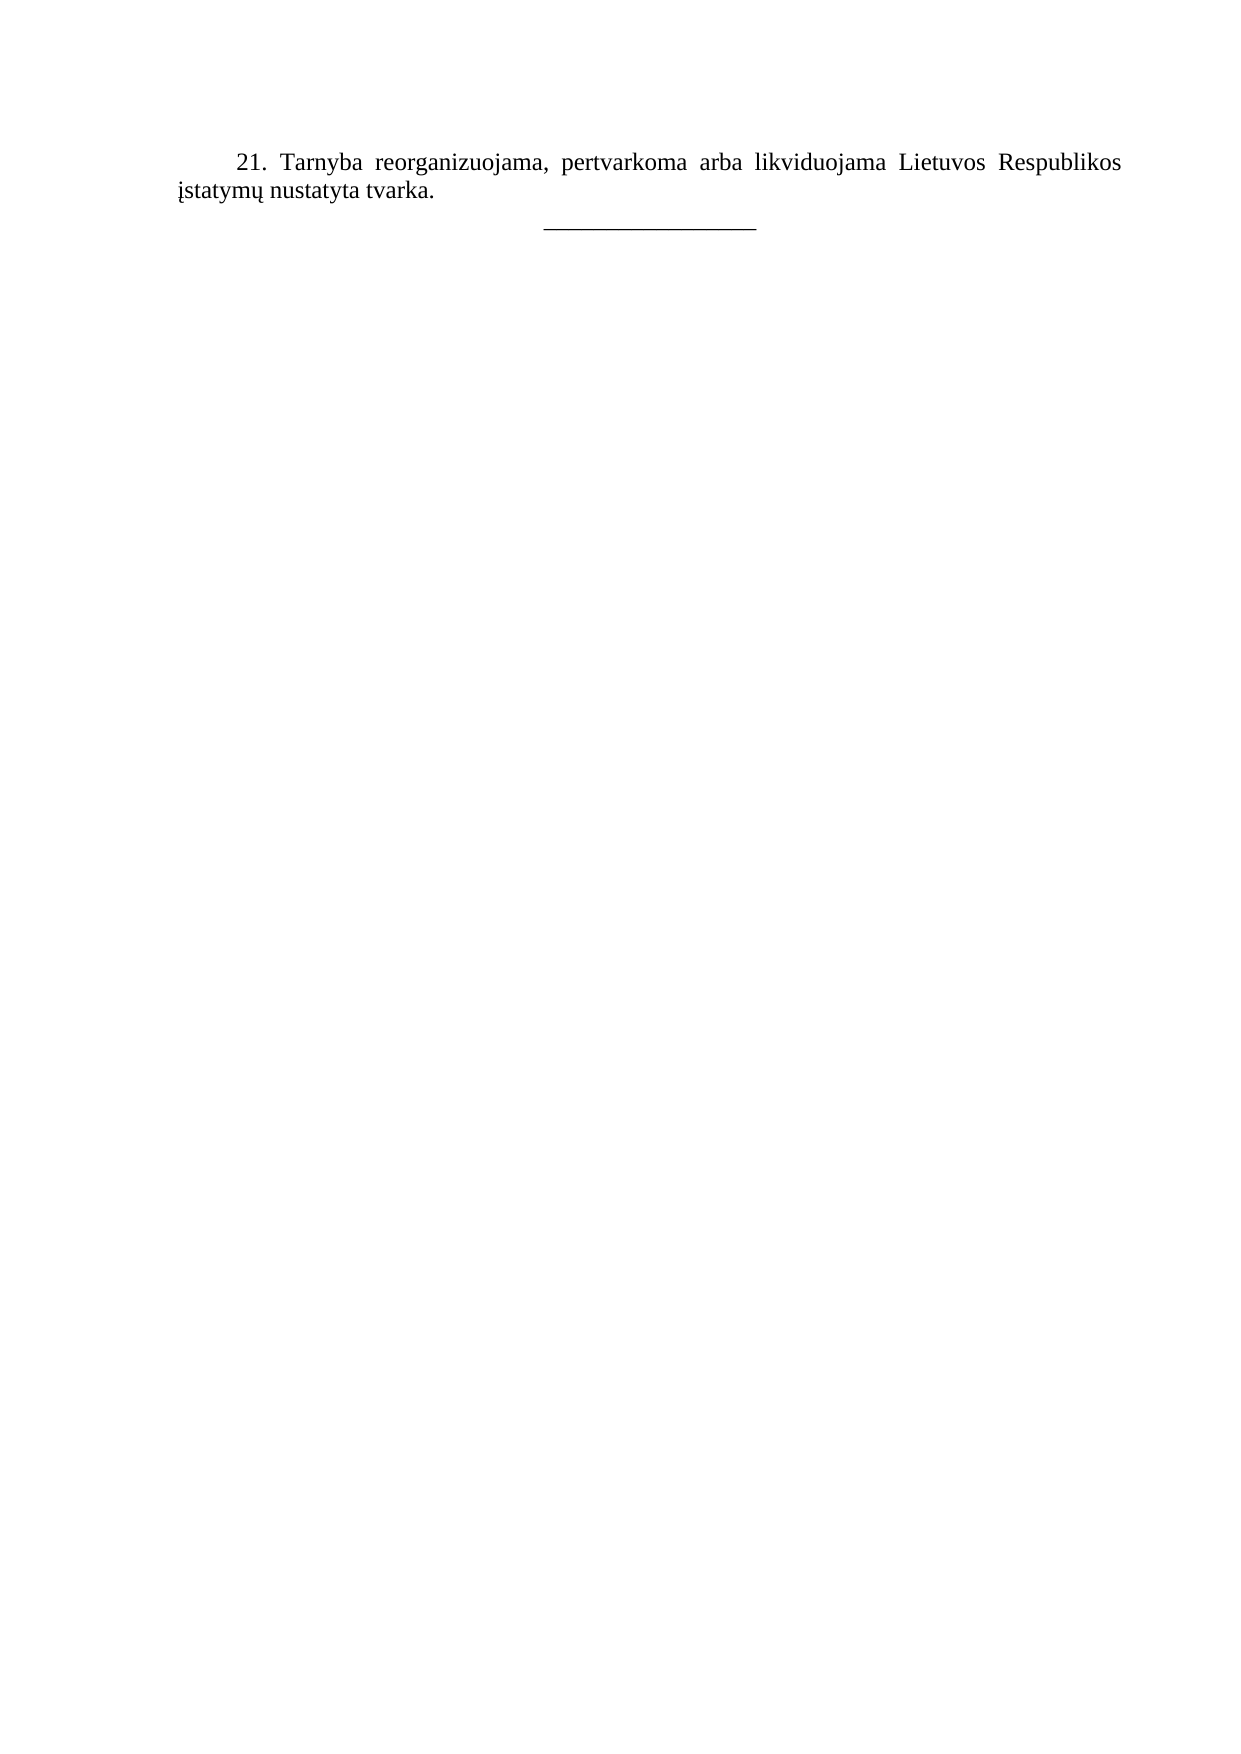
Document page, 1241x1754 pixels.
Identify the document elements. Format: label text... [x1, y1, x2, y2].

text 21. Tarnyba reorganizuojama, pertvarkoma arba likviduojama Lietuvos Respublikos įstatymų nustatyta tvarka. [177, 147, 1122, 204]
text _________________ [177, 204, 1122, 233]
